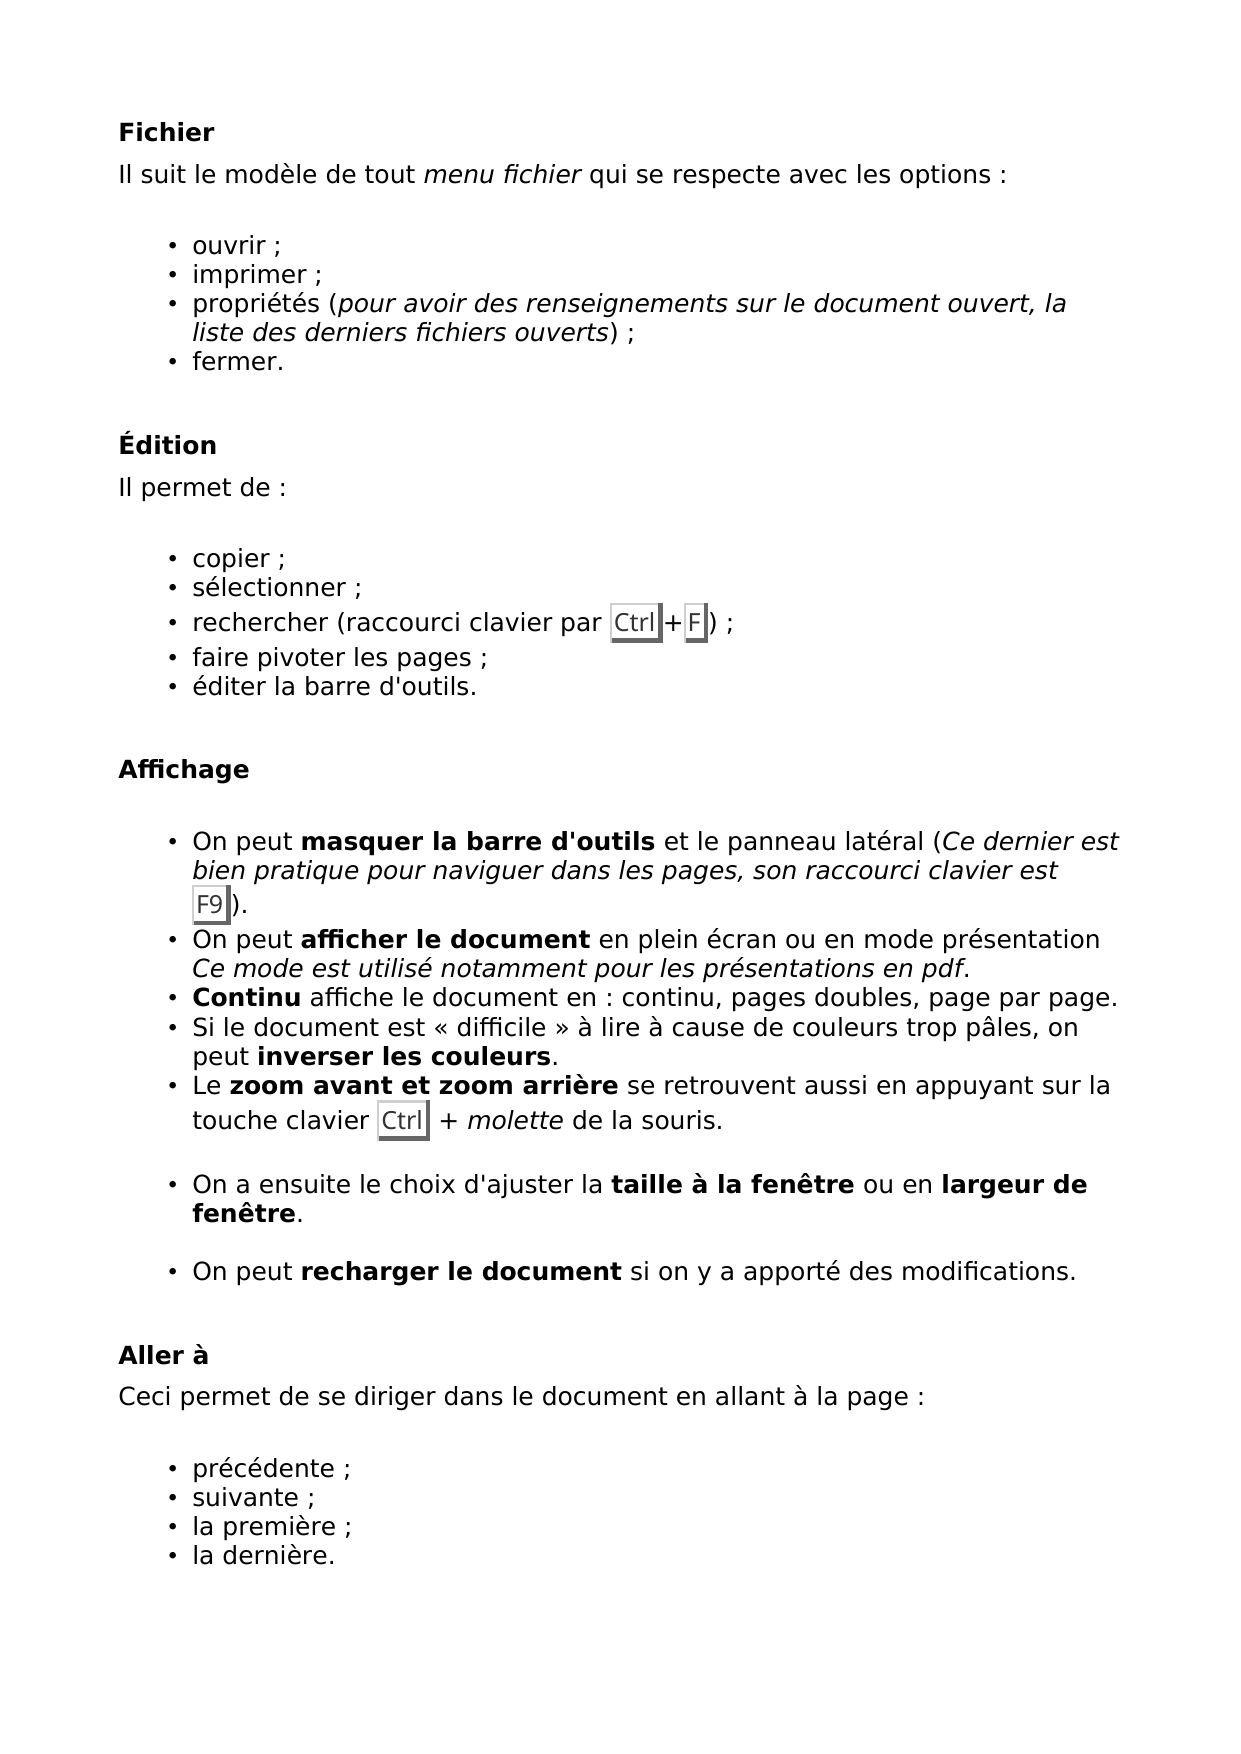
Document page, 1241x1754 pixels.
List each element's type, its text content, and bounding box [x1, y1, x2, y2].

list Si le document est « difficile » à lire à cause de couleurs trop pâles, on peut inverser les couleurs. [177, 1013, 1122, 1071]
list imprimer ; [177, 260, 1122, 289]
list fermer. [177, 348, 1122, 377]
list copier ; [177, 544, 1122, 573]
list +F [663, 602, 707, 643]
list propriétés (pour avoir des renseignements sur le document ouvert, la liste des derniers fichiers ouverts) ; [177, 289, 1122, 348]
list Continu affiche le document en : continu, pages doubles, page par page. [177, 984, 1122, 1013]
list faire pivoter les pages ; [177, 643, 1122, 672]
list la première ; [177, 1512, 1122, 1541]
list ouvrir ; [177, 231, 1122, 260]
list On peut masquer la barre d'outils et le panneau latéral (Ce dernier est bien pratique pour naviguer dans les pages, son raccourci clavier est F9). [177, 827, 1122, 925]
list On a ensuite le choix d'ajuster la taille à la fenêtre ou en largeur de fenêtre. [177, 1170, 1122, 1257]
list précédente ; [177, 1454, 1122, 1483]
subtitle Aller à [118, 1341, 1122, 1370]
subtitle Affichage [118, 756, 1122, 785]
list éditer la barre d'outils. [177, 672, 1122, 701]
list Le zoom avant et zoom arrière se retrouvent aussi en appuyant sur la touche clavier Ctrl + molette de la souris. [177, 1071, 1122, 1170]
subtitle Fichier [118, 118, 1122, 147]
subtitle Édition [118, 431, 1122, 460]
text Ceci permet de se diriger dans le document en allant à la page : [118, 1383, 1122, 1412]
text Il permet de : [118, 473, 1122, 502]
list sélectionner ; [177, 573, 1122, 602]
list la dernière. [177, 1541, 1122, 1570]
text Il suit le modèle de tout menu fichier qui se respecte avec les options : [118, 160, 1122, 189]
list On peut afficher le document en plein écran ou en mode présentation Ce mode est utilisé notamment pour les présentations en pdf. [177, 925, 1122, 984]
list ) ; [708, 602, 1122, 643]
list suivante ; [177, 1483, 1122, 1512]
list On peut recharger le document si on y a apporté des modifications. [177, 1257, 1122, 1286]
list rechercher (raccourci clavier par Ctrl [177, 602, 662, 643]
